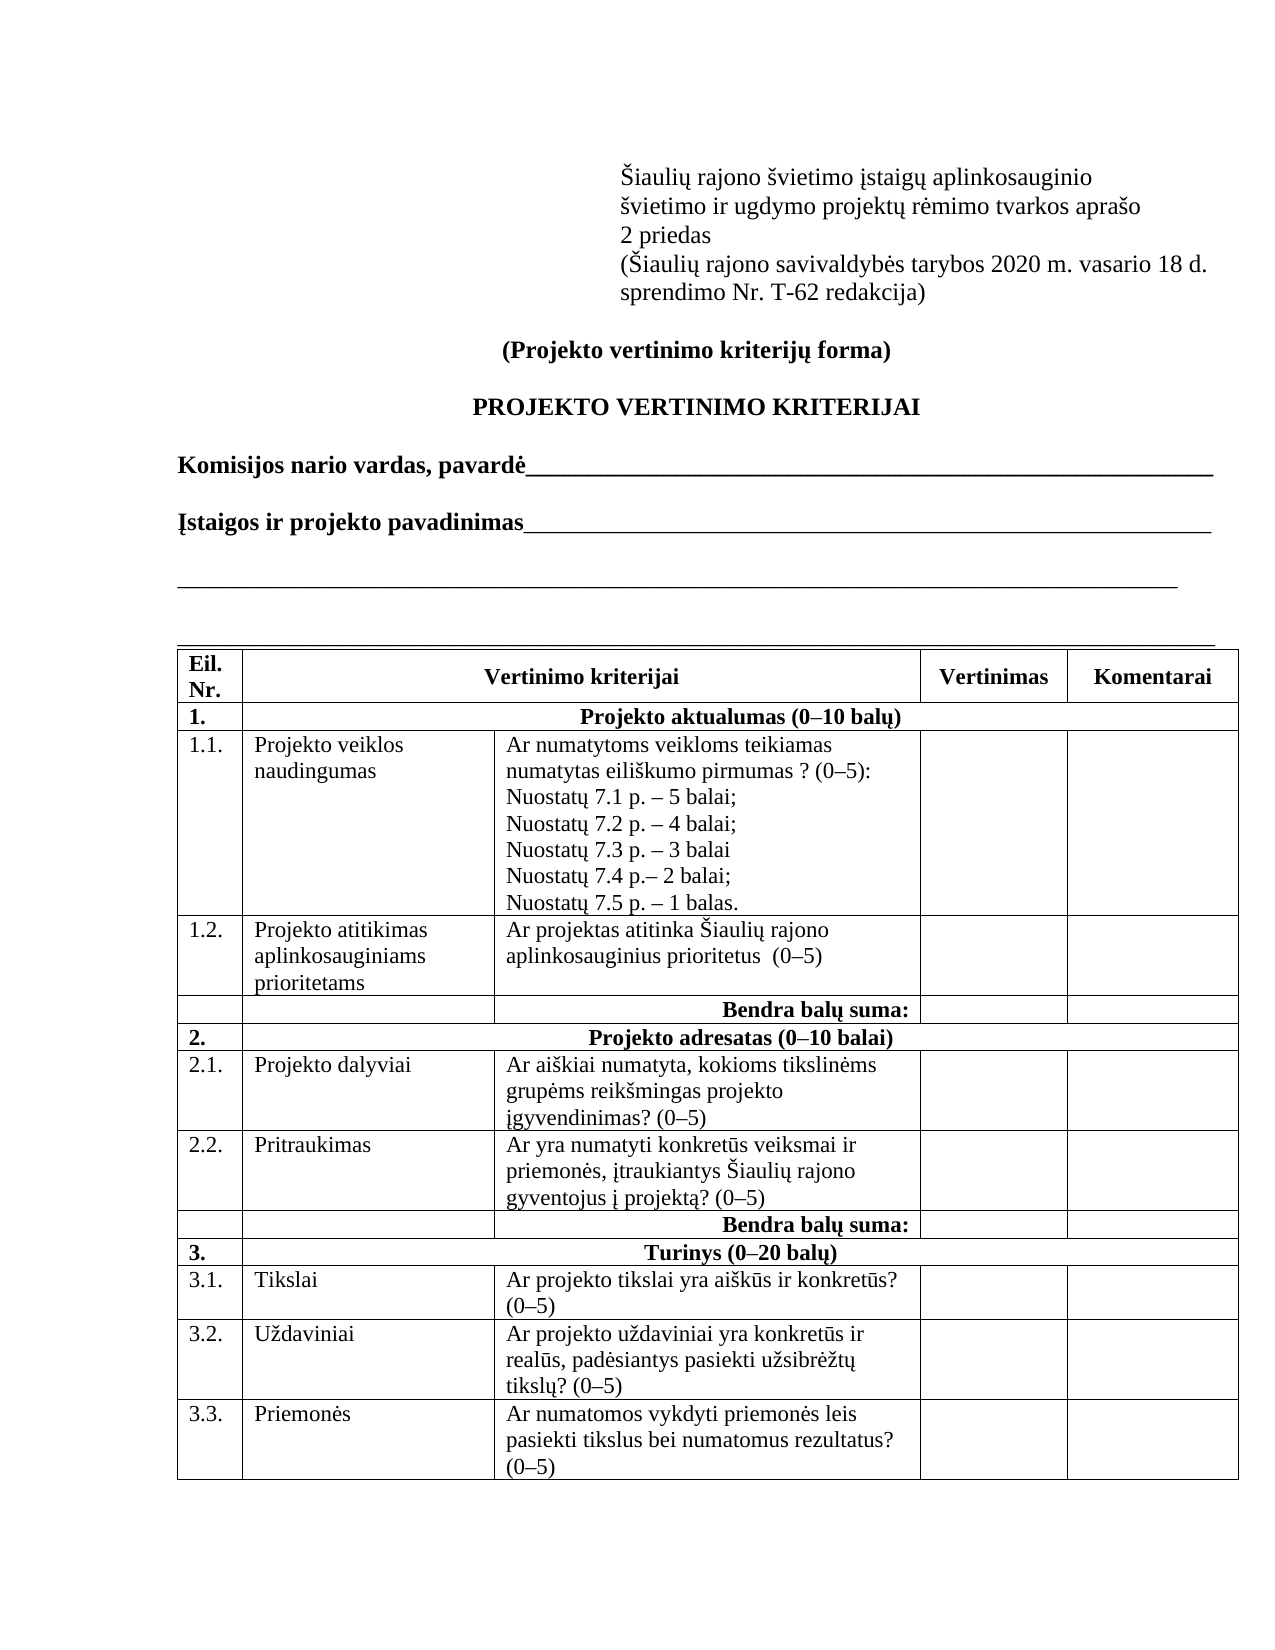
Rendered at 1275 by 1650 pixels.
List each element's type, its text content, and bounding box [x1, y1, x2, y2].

table_cell Uždaviniai [243, 1320, 494, 1399]
table_cell 2. [178, 1024, 242, 1050]
table_header Vertinimo kriterijai [243, 650, 920, 702]
table_cell Tikslai [243, 1266, 494, 1319]
table_cell Projekto atitikimas aplinkosauginiams prioritetams [243, 916, 494, 995]
table_cell 3. [178, 1239, 242, 1265]
table_cell Projekto dalyviai [243, 1051, 494, 1130]
table_cell Bendra balų suma: [495, 1211, 920, 1238]
table_cell [921, 1211, 1067, 1238]
table_cell Priemonės [243, 1400, 494, 1479]
table_cell [1068, 916, 1238, 995]
table_cell Ar projekto tikslai yra aiškūs ir konkretūs? (0–5) [495, 1266, 920, 1319]
table_cell [1068, 1320, 1238, 1399]
table_cell Ar numatomos vykdyti priemonės leis pasiekti tikslus bei numatomus rezultatus? (0–5) [495, 1400, 920, 1479]
table_header Eil. Nr. [178, 650, 242, 702]
table_cell [921, 1320, 1067, 1399]
table_cell [1068, 1400, 1238, 1479]
text Šiaulių rajono švietimo įstaigų aplinkosauginio [177, 162, 1216, 191]
table_cell 1.1. [178, 731, 242, 915]
table_cell 3.3. [178, 1400, 242, 1479]
table_cell Ar aiškiai numatyta, kokioms tikslinėms grupėms reikšmingas projekto įgyvendinimas? (0–5) [495, 1051, 920, 1130]
text 2 priedas [177, 220, 1216, 249]
table_header Komentarai [1068, 650, 1238, 702]
table_cell [178, 996, 242, 1023]
table_cell [1068, 1051, 1238, 1130]
table_cell [921, 996, 1067, 1023]
table_cell [243, 1211, 494, 1238]
text Įstaigos ir projekto pavadinimas_______________________________________________________ [177, 507, 1216, 536]
table_cell [1068, 996, 1238, 1023]
text švietimo ir ugdymo projektų rėmimo tvarkos aprašo [177, 191, 1216, 220]
table_cell [243, 996, 494, 1023]
table_cell [921, 1400, 1067, 1479]
table_cell [178, 1211, 242, 1238]
table_cell Projekto adresatas (0–10 balai) [243, 1024, 1238, 1050]
table_cell Bendra balų suma: [495, 996, 920, 1023]
table_cell [921, 916, 1067, 995]
table_cell [1068, 1131, 1238, 1210]
table_cell Ar yra numatyti konkretūs veiksmai ir priemonės, įtraukiantys Šiaulių rajono gyventojus į projektą? (0–5) [495, 1131, 920, 1210]
text (Šiaulių rajono savivaldybės tarybos 2020 m. vasario 18 d. [177, 249, 1216, 277]
text sprendimo Nr. T-62 redakcija) [177, 277, 1216, 306]
text ___________________________________________________________________________________ [177, 620, 1216, 648]
table_cell 2.2. [178, 1131, 242, 1210]
table_cell Projekto aktualumas (0–10 balų) [243, 703, 1238, 730]
table_cell [1068, 1266, 1238, 1319]
table_cell 1. [178, 703, 242, 730]
table_cell [921, 1131, 1067, 1210]
table_cell Ar projekto uždaviniai yra konkretūs ir realūs, padėsiantys pasiekti užsibrėžtų tikslų? (0–5) [495, 1320, 920, 1399]
table_cell Pritraukimas [243, 1131, 494, 1210]
text (Projekto vertinimo kriterijų forma) [177, 335, 1216, 363]
table_cell [921, 1051, 1067, 1130]
table_cell Projekto veiklos naudingumas [243, 731, 494, 915]
table_cell Ar numatytoms veikloms teikiamas numatytas eiliškumo pirmumas ? (0–5): Nuostatų 7.1 p. – 5 balai; Nuostatų 7.2 p. – 4 balai; Nuostatų 7.3 p. – 3 balai Nuostatų 7.4 p.– 2 balai; Nuostatų 7.5 p. – 1 balas. [495, 731, 920, 915]
table_cell 1.2. [178, 916, 242, 995]
table_cell [1068, 731, 1238, 915]
table_cell 3.1. [178, 1266, 242, 1319]
table_cell 3.2. [178, 1320, 242, 1399]
table_cell [921, 1266, 1067, 1319]
table_header Vertinimas [921, 650, 1067, 702]
table_cell Turinys (0–20 balų) [243, 1239, 1238, 1265]
table_cell [1068, 1211, 1238, 1238]
text PROJEKTO VERTINIMO KRITERIJAI [177, 392, 1216, 421]
table_cell [921, 731, 1067, 915]
table_cell Ar projektas atitinka Šiaulių rajono aplinkosauginius prioritetus (0–5) [495, 916, 920, 995]
text ________________________________________________________________________________ [177, 562, 1216, 591]
table_cell 2.1. [178, 1051, 242, 1130]
text Komisijos nario vardas, pavardė_______________________________________________________ [177, 450, 1216, 478]
